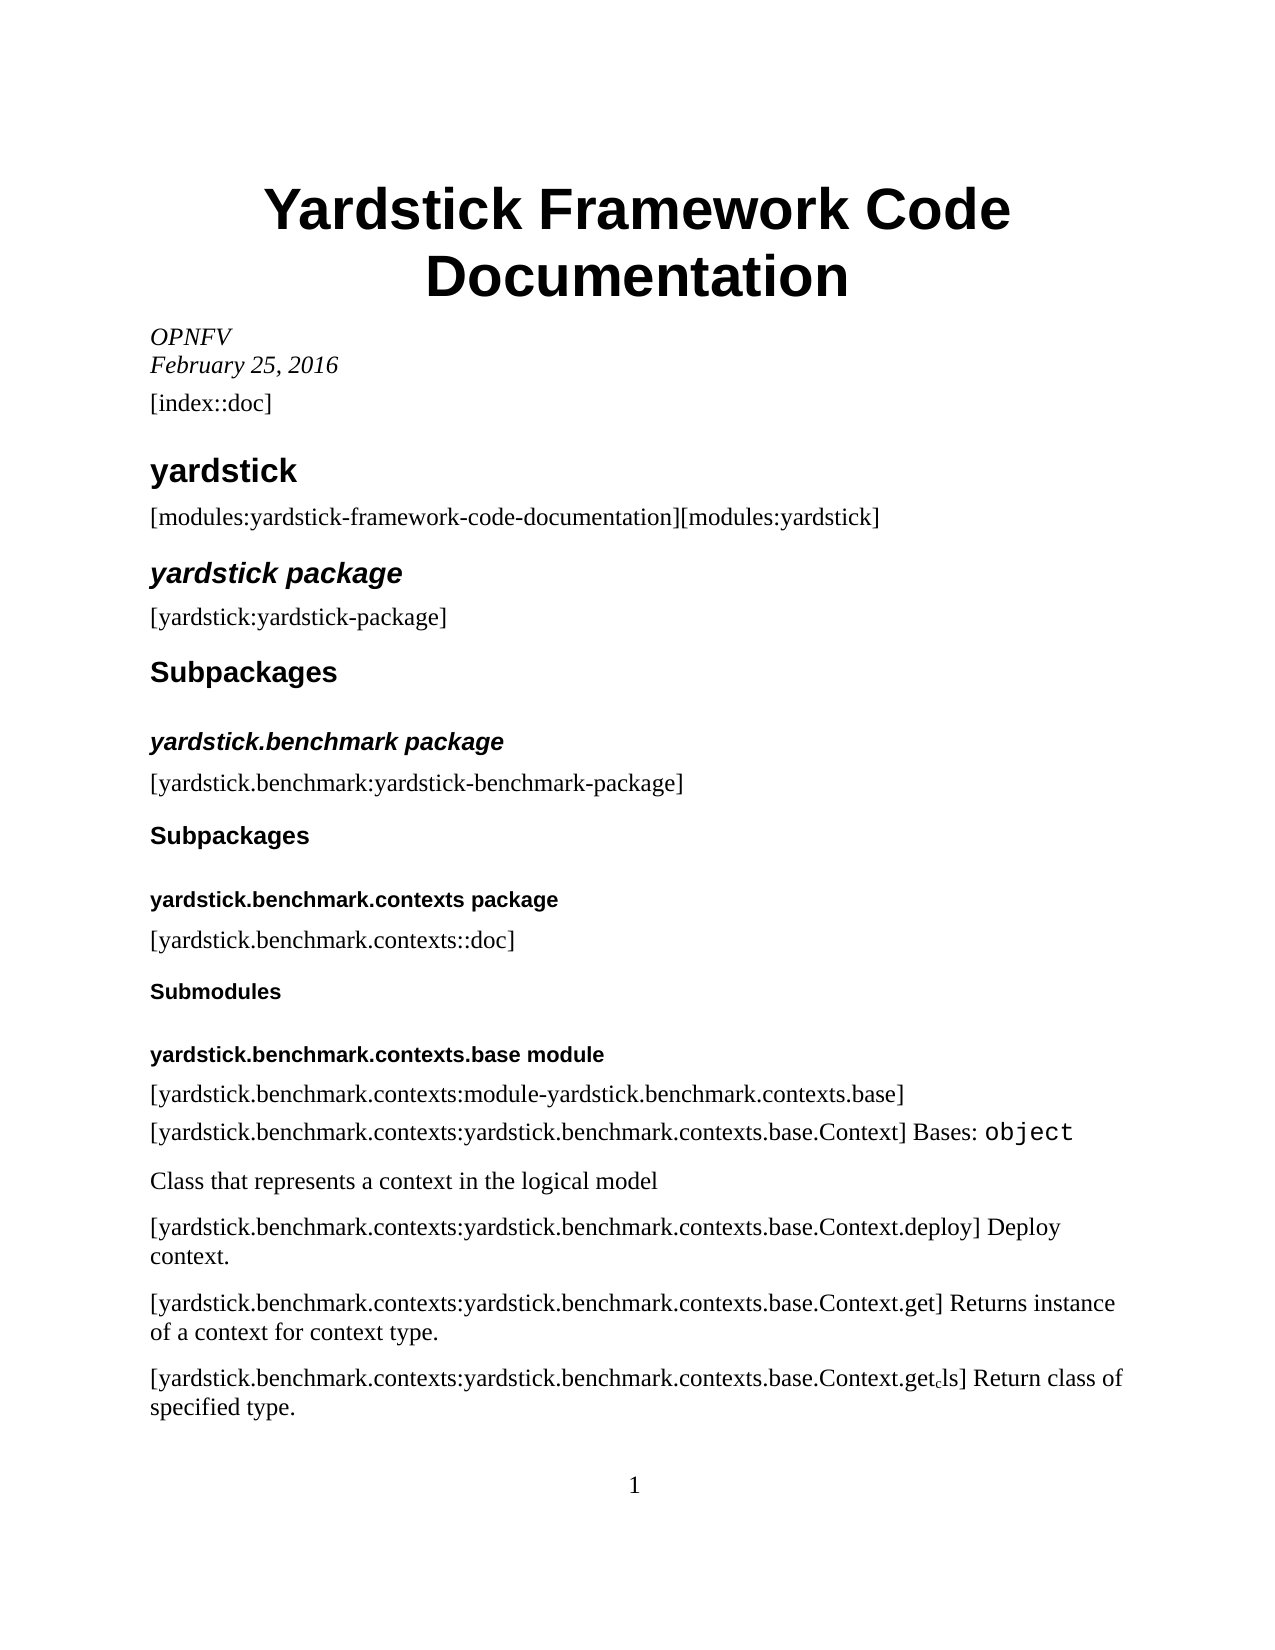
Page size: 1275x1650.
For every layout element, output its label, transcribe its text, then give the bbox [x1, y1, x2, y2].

text [yardstick.benchmark.contexts:yardstick.benchmark.contexts.base.Context.getcls] Return class of specified type. [150, 1363, 1125, 1421]
text OPNFV [150, 322, 1125, 350]
title Yardstick Framework Code Documentation [150, 175, 1125, 309]
text Class that represents a context in the logical model [150, 1166, 1125, 1194]
subtitle yardstick.benchmark.contexts package [150, 887, 1125, 913]
text [yardstick.benchmark.contexts:module-yardstick.benchmark.contexts.base] [150, 1079, 1125, 1108]
text [index::doc] [150, 388, 1125, 417]
subtitle yardstick package [150, 556, 1125, 589]
subtitle yardstick.benchmark.contexts.base module [150, 1042, 1125, 1067]
subtitle Submodules [150, 979, 1125, 1004]
subtitle yardstick [150, 451, 1125, 489]
text [yardstick.benchmark.contexts:yardstick.benchmark.contexts.base.Context.get] Returns instance of a context for context type. [150, 1288, 1125, 1345]
subtitle yardstick.benchmark package [150, 727, 1125, 755]
text February 25, 2016 [150, 350, 1125, 379]
text [yardstick.benchmark.contexts:yardstick.benchmark.contexts.base.Context.deploy] Deploy context. [150, 1212, 1125, 1270]
text [modules:yardstick-framework-code-documentation][modules:yardstick] [150, 502, 1125, 531]
text [yardstick.benchmark.contexts::doc] [150, 925, 1125, 954]
subtitle Subpackages [150, 656, 1125, 689]
text [yardstick.benchmark:yardstick-benchmark-package] [150, 768, 1125, 796]
text [yardstick.benchmark.contexts:yardstick.benchmark.contexts.base.Context] Bases: object [150, 1117, 1125, 1148]
text [yardstick:yardstick-package] [150, 602, 1125, 631]
subtitle Subpackages [150, 821, 1125, 850]
